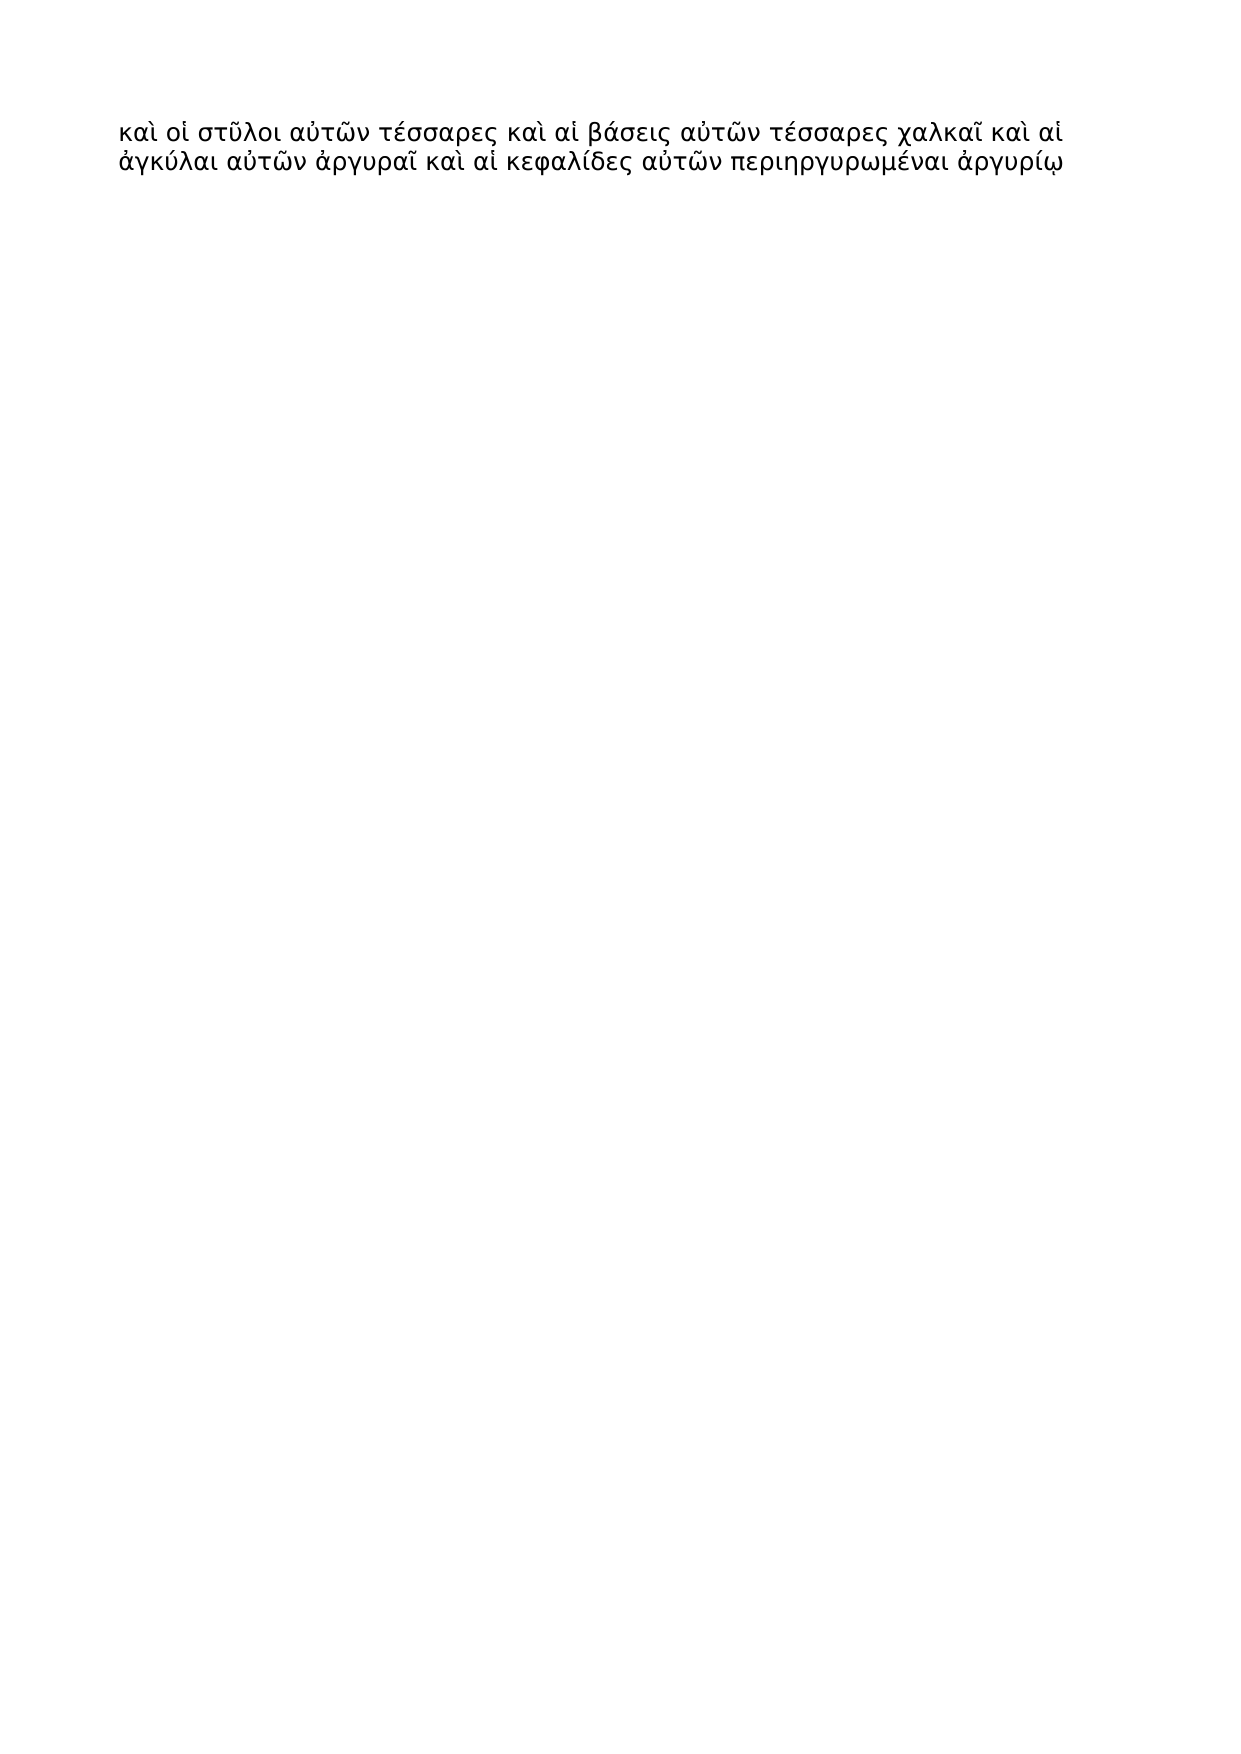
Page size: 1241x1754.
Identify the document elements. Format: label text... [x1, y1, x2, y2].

text καὶ οἱ στῦλοι αὐτῶν τέσσαρες καὶ αἱ βάσεις αὐτῶν τέσσαρες χαλκαῖ καὶ αἱ ἀγκύλαι αὐτῶν ἀργυραῖ καὶ αἱ κεφαλίδες αὐτῶν περιηργυρωμέναι ἀργυρίῳ [118, 118, 1122, 176]
